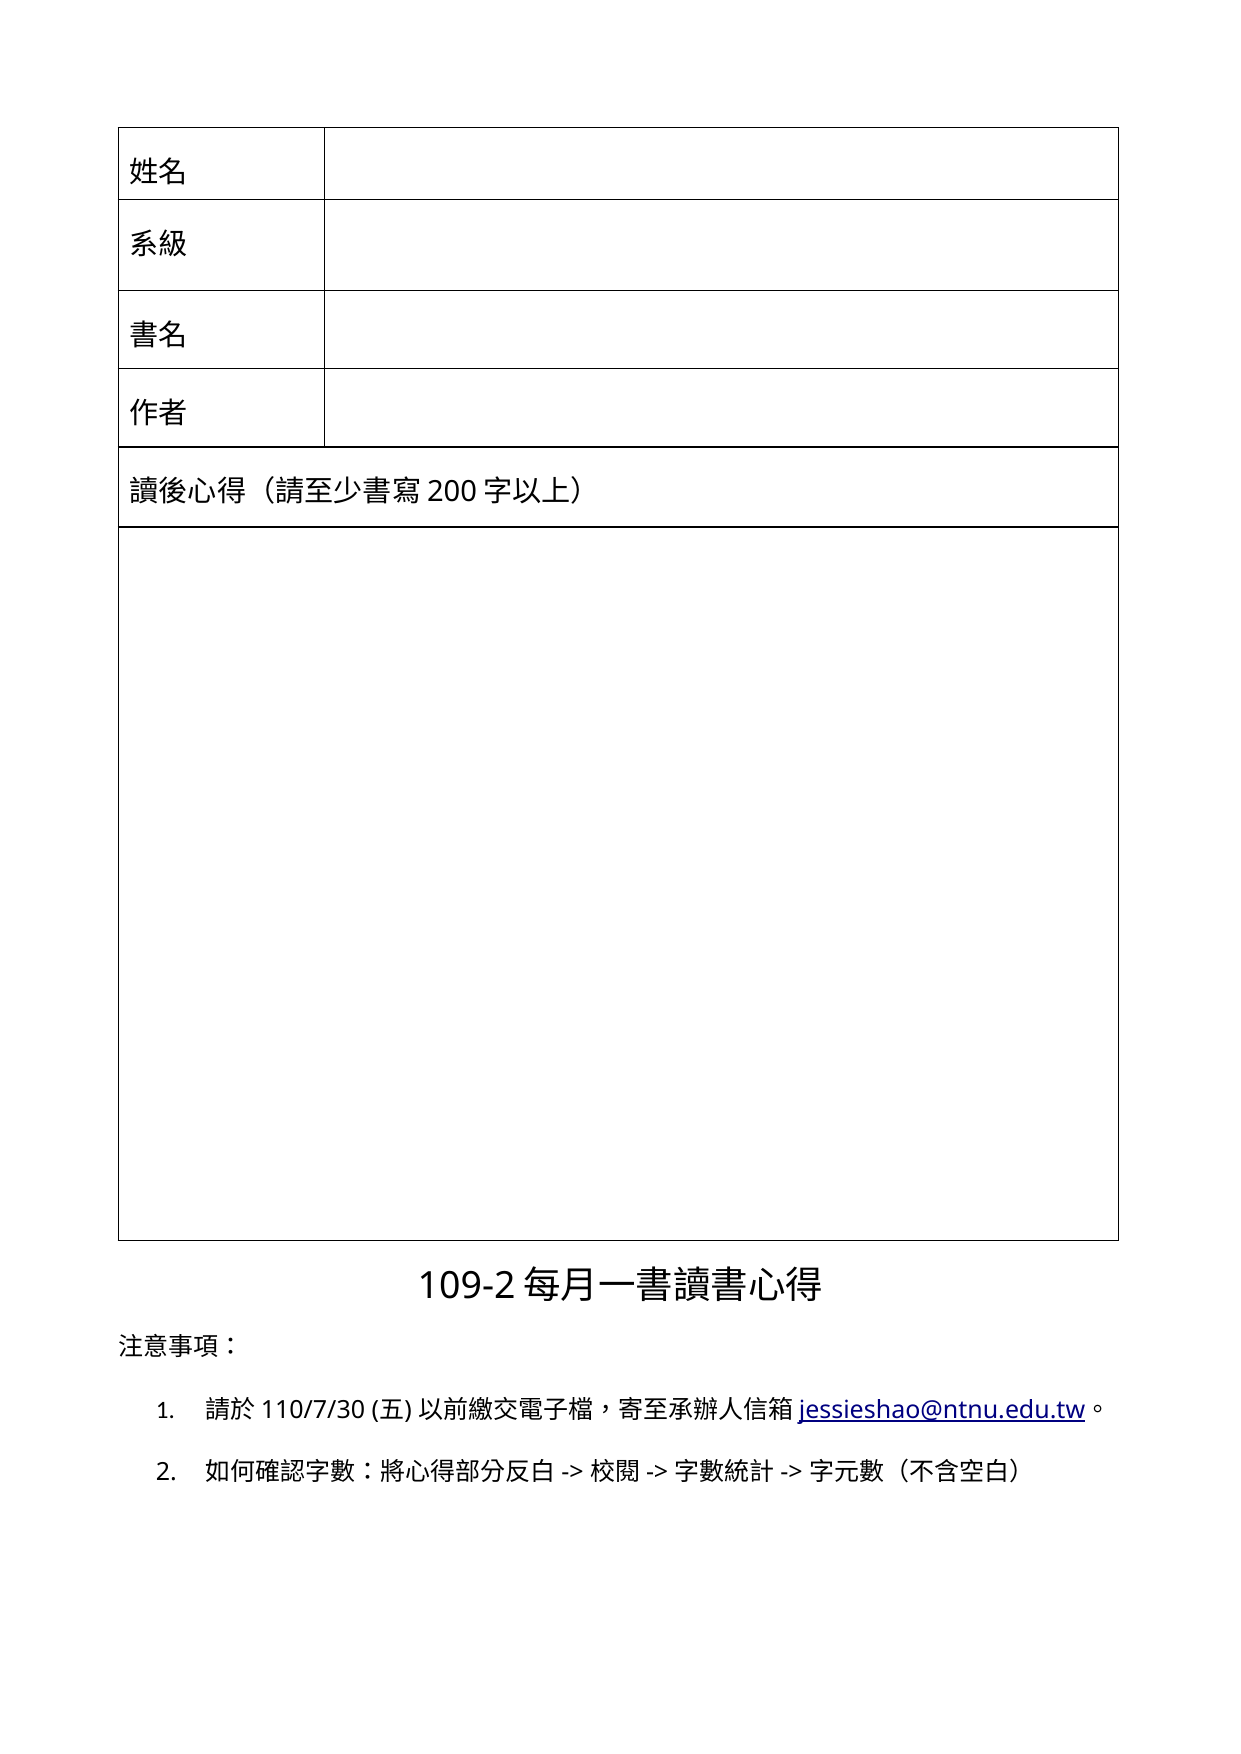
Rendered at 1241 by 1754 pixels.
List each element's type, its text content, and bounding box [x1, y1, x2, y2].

list 如何確認字數：將心得部分反白 -> 校閱 -> 字數統計 -> 字元數（不含空白） [156, 1428, 1122, 1491]
table_header 姓名 [119, 128, 324, 199]
table_cell [119, 528, 1118, 1239]
table_cell [325, 369, 1118, 446]
table_cell [325, 200, 1118, 289]
table_cell 作者 [119, 369, 324, 446]
table_cell 讀後心得（請至少書寫200字以上） [119, 448, 1118, 526]
table_cell [325, 291, 1118, 368]
table_cell 系級 [119, 200, 324, 289]
table_cell 書名 [119, 291, 324, 368]
table_header [325, 128, 1118, 199]
list 請於110/7/30 (五) 以前繳交電子檔，寄至承辦人信箱 jessieshao@ntnu.edu.tw。 [156, 1366, 1122, 1428]
text 109-2每月一書讀書心得 [118, 1241, 1122, 1303]
text 注意事項： [118, 1303, 1122, 1366]
